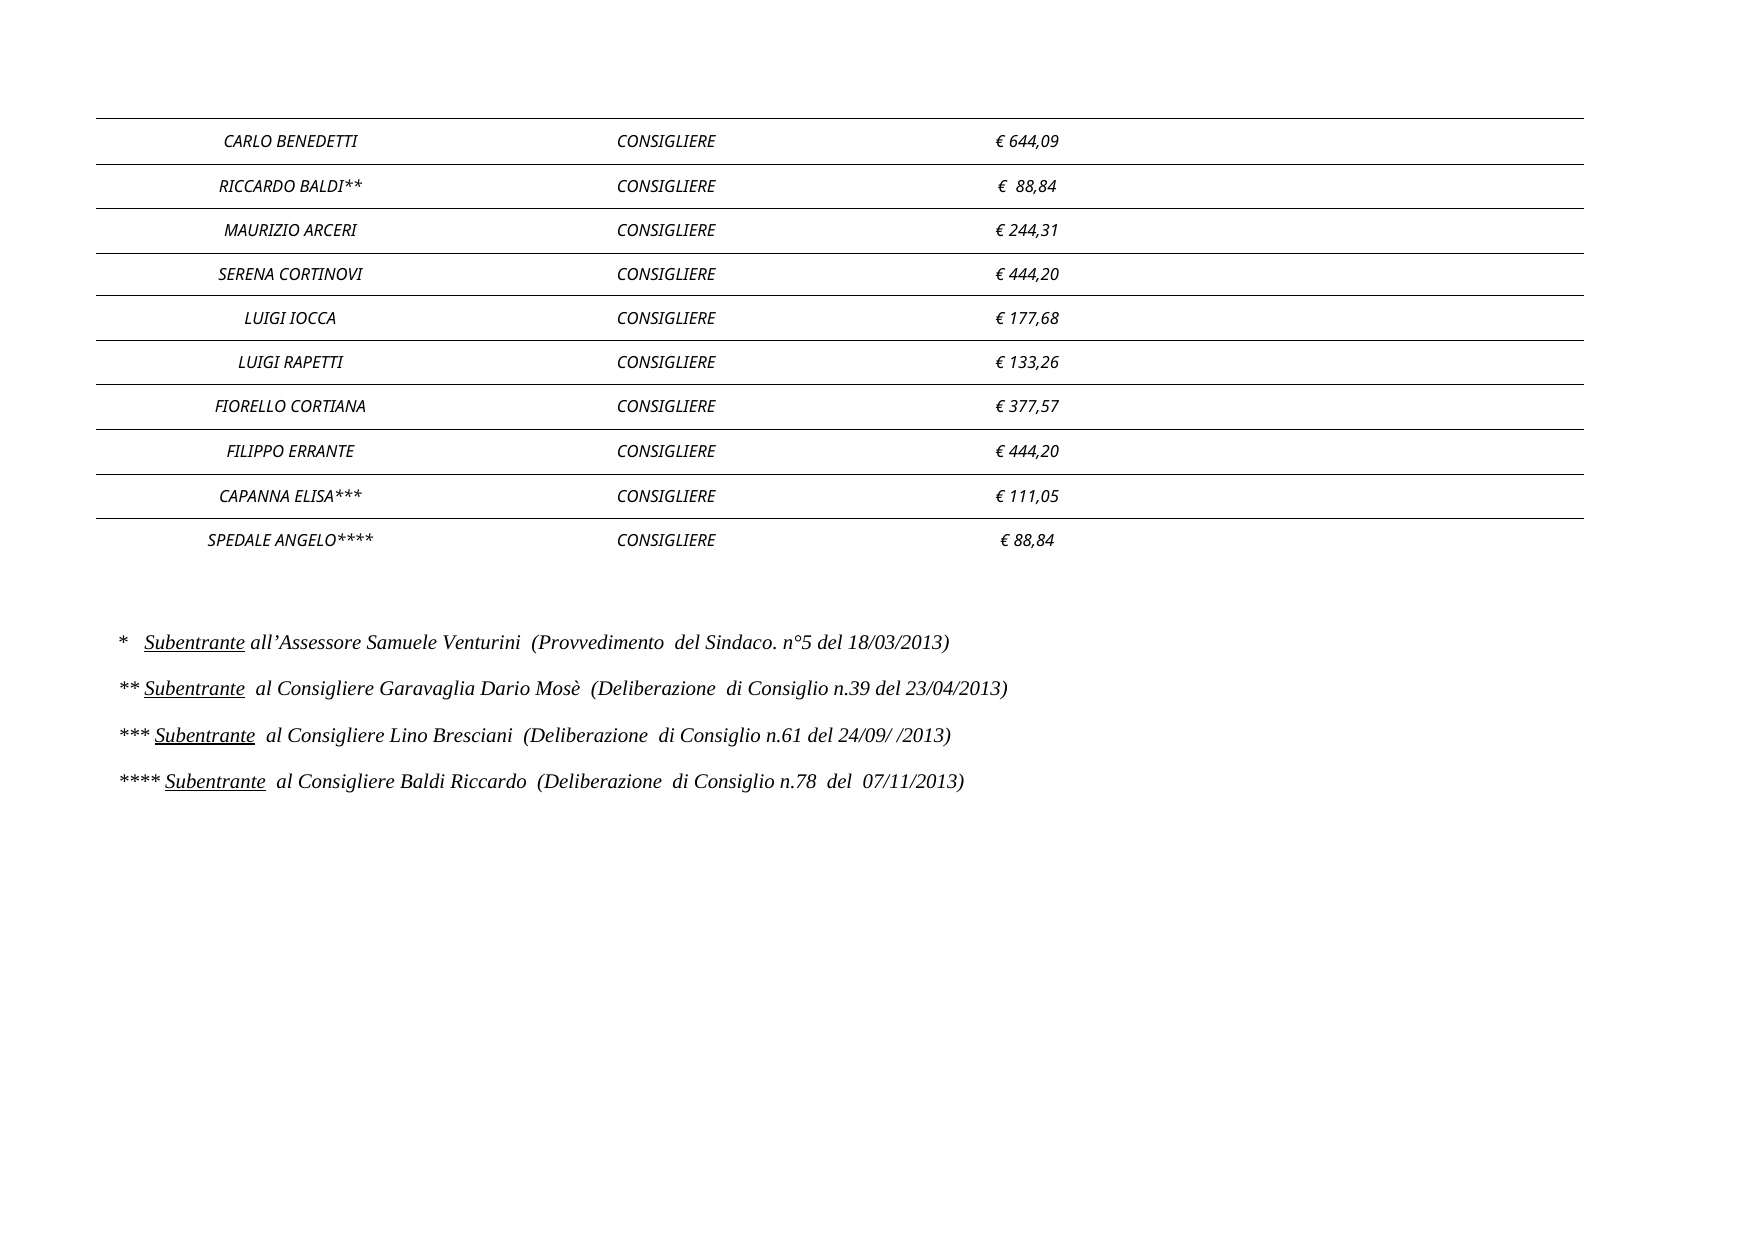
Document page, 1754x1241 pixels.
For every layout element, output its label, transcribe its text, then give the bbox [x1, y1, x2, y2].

table_cell € 377,57 [848, 385, 1208, 428]
table_cell MAURIZIO ARCERI [96, 209, 486, 253]
table_cell FILIPPO ERRANTE [96, 430, 486, 474]
table_cell CONSIGLIERE [486, 119, 847, 163]
table_cell CONSIGLIERE [486, 430, 847, 474]
table_cell CONSIGLIERE [486, 519, 847, 562]
table_cell € 644,09 [848, 119, 1208, 163]
table_cell [1208, 119, 1584, 163]
table_cell € 111,05 [848, 475, 1208, 518]
table_cell € 444,20 [848, 430, 1208, 474]
text **** Subentrante al Consigliere Baldi Riccardo (Deliberazione di Consiglio n.78 del 07/11/2013) [118, 770, 1606, 793]
table_cell SERENA CORTINOVI [96, 254, 486, 295]
table_cell € 444,20 [848, 254, 1208, 295]
table_cell CONSIGLIERE [486, 165, 847, 208]
table_cell CONSIGLIERE [486, 475, 847, 518]
table_cell CARLO BENEDETTI [96, 119, 486, 163]
table_cell CAPANNA ELISA*** [96, 475, 486, 518]
table_cell € 133,26 [848, 341, 1208, 384]
table_cell [1208, 475, 1584, 518]
table_cell SPEDALE ANGELO**** [96, 519, 486, 562]
table_cell [1208, 254, 1584, 295]
table_cell € 177,68 [848, 296, 1208, 340]
table_cell LUIGI IOCCA [96, 296, 486, 340]
table_cell € 244,31 [848, 209, 1208, 253]
table_cell FIORELLO CORTIANA [96, 385, 486, 428]
table_cell [1208, 165, 1584, 208]
table_cell [1208, 209, 1584, 253]
table_cell LUIGI RAPETTI [96, 341, 486, 384]
table_cell € 88,84 [848, 165, 1208, 208]
table_cell CONSIGLIERE [486, 296, 847, 340]
table_cell € 88,84 [848, 519, 1208, 562]
text ** Subentrante al Consigliere Garavaglia Dario Mosè (Deliberazione di Consiglio n.39 del 23/04/2013) [118, 677, 1606, 700]
text *** Subentrante al Consigliere Lino Bresciani (Deliberazione di Consiglio n.61 del 24/09/ /2013) [118, 723, 1606, 747]
table_cell [1208, 385, 1584, 428]
table_cell CONSIGLIERE [486, 254, 847, 295]
table_cell RICCARDO BALDI** [96, 165, 486, 208]
table_cell CONSIGLIERE [486, 341, 847, 384]
table_cell [1208, 341, 1584, 384]
table_cell CONSIGLIERE [486, 385, 847, 428]
text * Subentrante all’Assessore Samuele Venturini (Provvedimento del Sindaco. n°5 del 18/03/2013) [118, 631, 1606, 654]
table_cell CONSIGLIERE [486, 209, 847, 253]
table_cell [1208, 519, 1584, 562]
table_cell [1208, 430, 1584, 474]
table_cell [1208, 296, 1584, 340]
